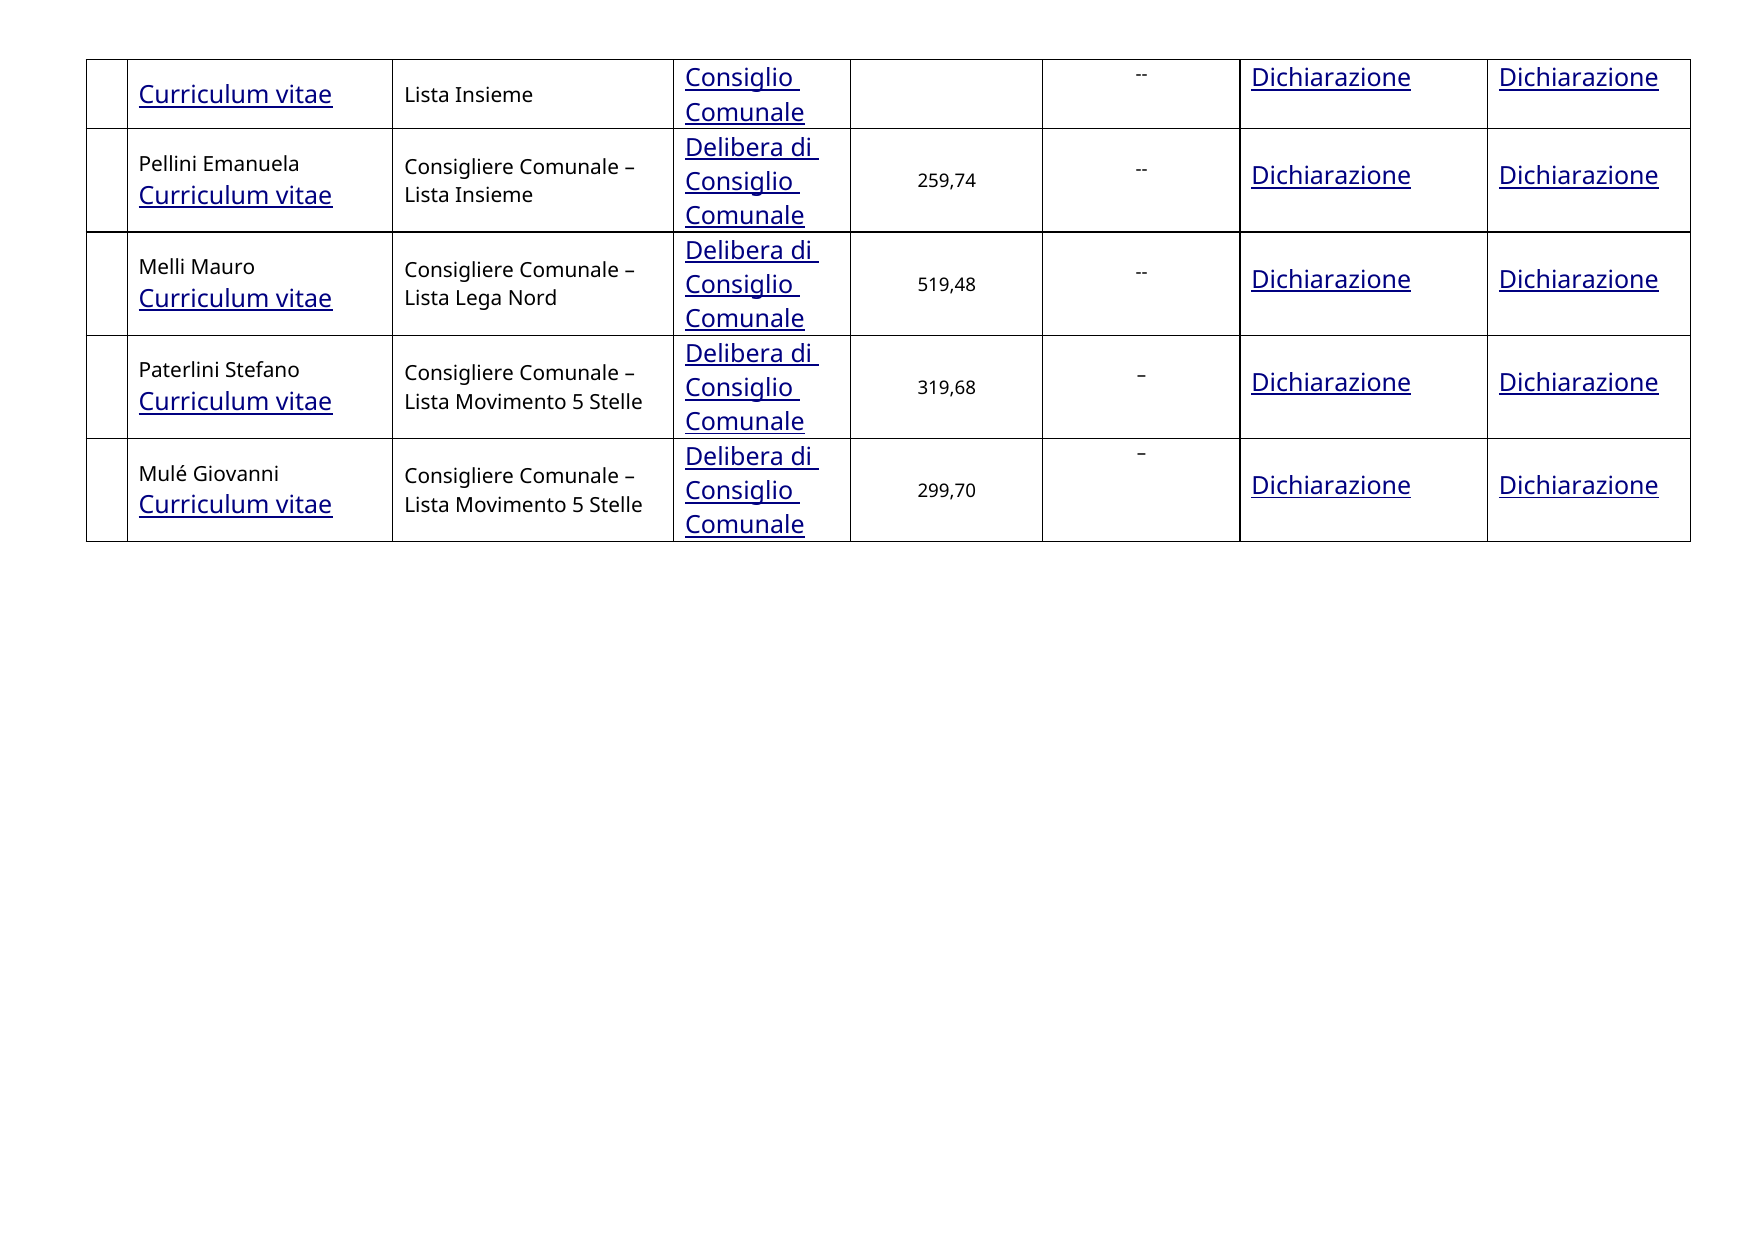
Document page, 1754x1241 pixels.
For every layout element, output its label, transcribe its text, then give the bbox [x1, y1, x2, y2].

table_cell [87, 60, 127, 128]
table_cell 299,70 [851, 439, 1042, 541]
table_cell [87, 336, 127, 438]
table_cell -- [1043, 129, 1239, 231]
table_cell Melli Mauro Curriculum vitae [128, 233, 392, 335]
table_cell Consigliere Comunale – Lista Movimento 5 Stelle [393, 336, 673, 438]
table_cell Lista Insieme [393, 60, 673, 128]
table_cell Dichiarazione [1488, 129, 1690, 231]
table_cell 259,74 [851, 129, 1042, 231]
table_cell Dichiarazione [1488, 233, 1690, 335]
table_cell Consigliere Comunale – Lista Movimento 5 Stelle [393, 439, 673, 541]
table_cell Delibera di Consiglio Comunale [674, 233, 850, 335]
table_cell Dichiarazione [1241, 60, 1487, 128]
table_cell Consigliere Comunale – Lista Lega Nord [393, 233, 673, 335]
table_cell 319,68 [851, 336, 1042, 438]
table_cell [87, 439, 127, 541]
table_cell – [1043, 336, 1239, 438]
table_cell -- [1043, 233, 1239, 335]
table_cell Dichiarazione [1241, 336, 1487, 438]
table_cell [851, 60, 1042, 128]
table_cell Curriculum vitae [128, 60, 392, 128]
table_cell 519,48 [851, 233, 1042, 335]
table_cell Delibera di Consiglio Comunale [674, 439, 850, 541]
table_cell Consiglio Comunale [674, 60, 850, 128]
table_cell -- [1043, 60, 1239, 128]
table_cell Dichiarazione [1241, 439, 1487, 541]
table_cell Mulé Giovanni Curriculum vitae [128, 439, 392, 541]
table_cell Dichiarazione [1488, 336, 1690, 438]
table_cell Paterlini Stefano Curriculum vitae [128, 336, 392, 438]
table_cell Dichiarazione [1241, 233, 1487, 335]
table_cell Dichiarazione [1488, 60, 1690, 128]
table_cell Dichiarazione [1241, 129, 1487, 231]
table_cell [87, 233, 127, 335]
table_cell Consigliere Comunale – Lista Insieme [393, 129, 673, 231]
table_cell Delibera di Consiglio Comunale [674, 336, 850, 438]
table_cell – [1043, 439, 1239, 541]
table_cell Pellini Emanuela Curriculum vitae [128, 129, 392, 231]
table_cell Dichiarazione [1488, 439, 1690, 541]
table_cell [87, 129, 127, 231]
table_cell Delibera di Consiglio Comunale [674, 129, 850, 231]
